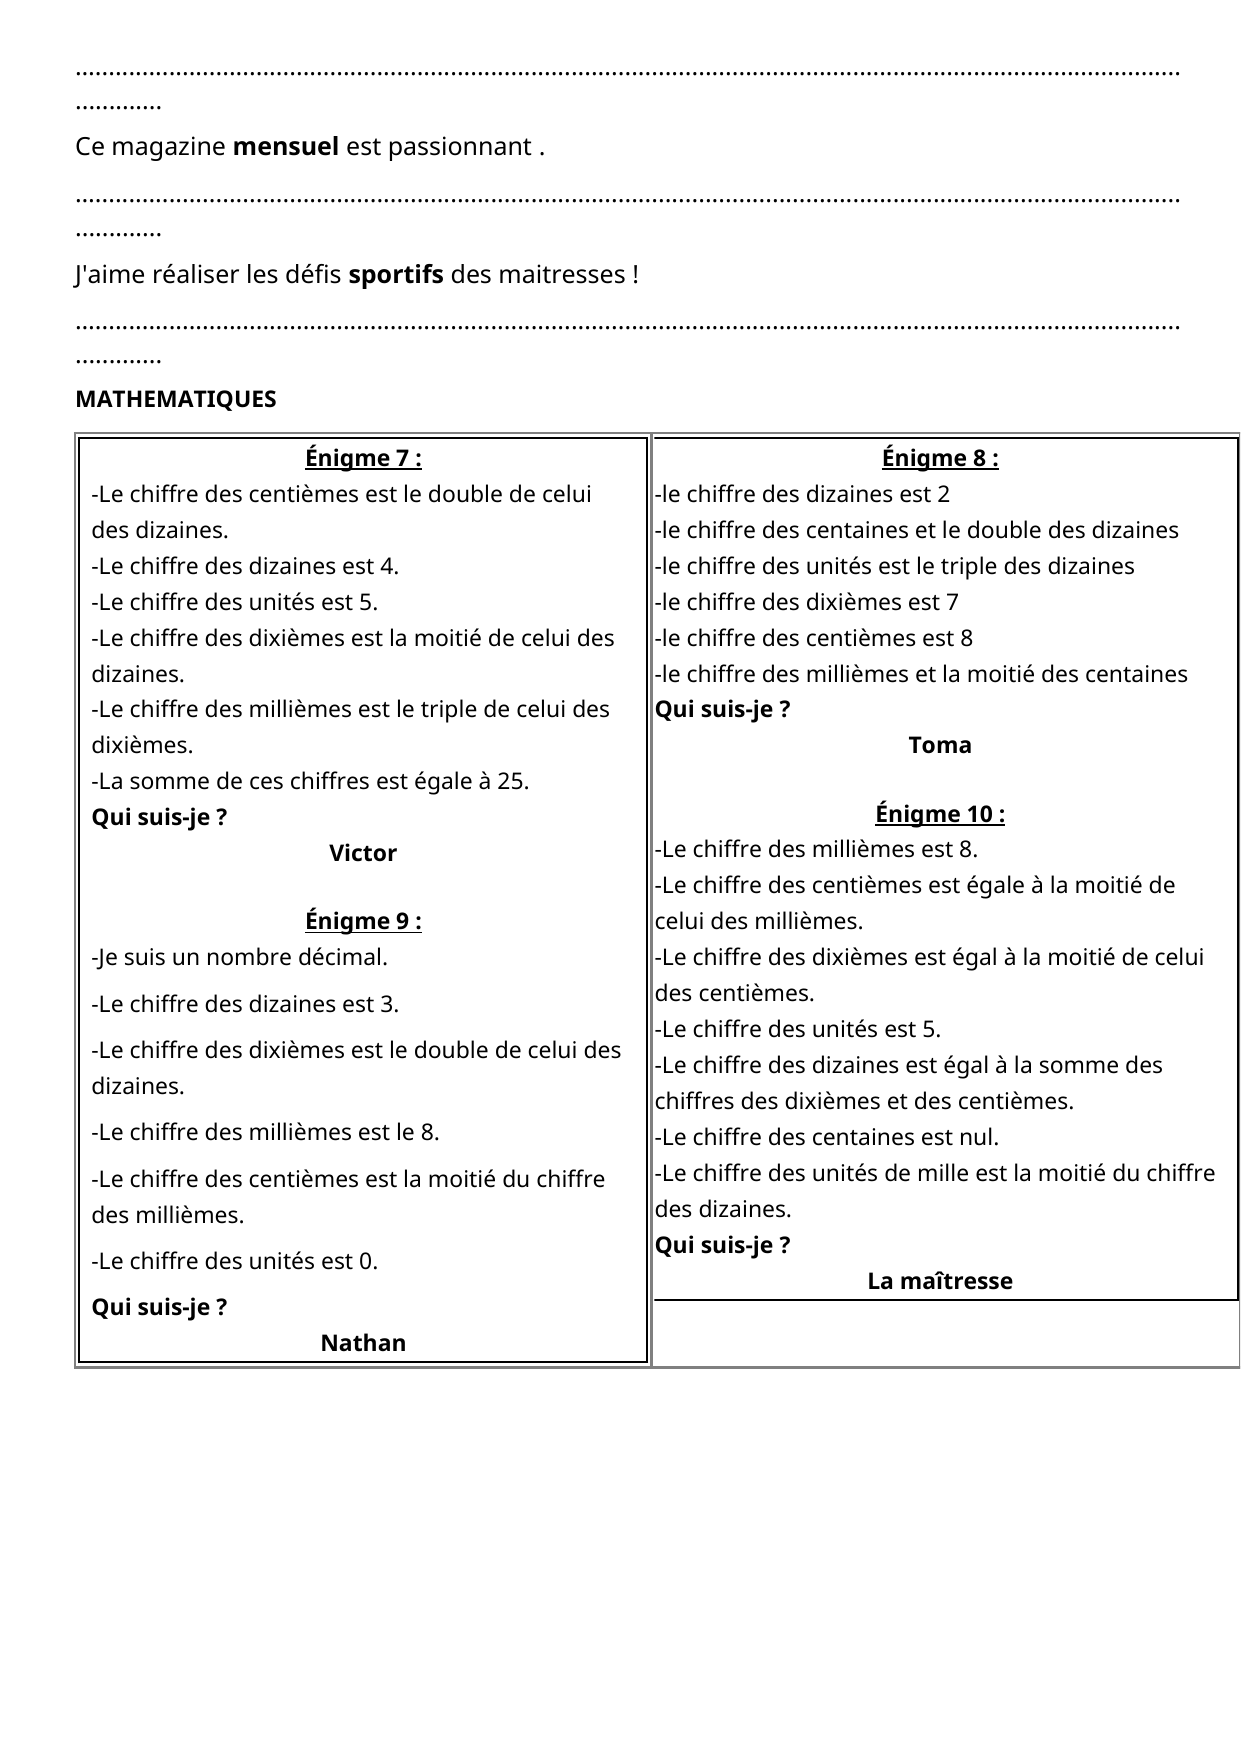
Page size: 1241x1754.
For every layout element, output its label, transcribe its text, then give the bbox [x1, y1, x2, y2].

text …............................................................................................................................................................................... [75, 303, 1183, 371]
table_header Énigme 7 : -Le chiffre des centièmes est le double de celui des dizaines. -Le chiffre des dizaines est 4. -Le chiffre des unités est 5. -Le chiffre des dixièmes est la moitié de celui des dizaines. -Le chiffre des millièmes est le triple de celui des dixièmes. -La somme de ces chiffres est égale à 25. Qui suis-je ? Victor Énigme 9 : -Je suis un nombre décimal. -Le chiffre des dizaines est 3. -Le chiffre des dixièmes est le double de celui des dizaines. -Le chiffre des millièmes est le 8. -Le chiffre des centièmes est la moitié du chiffre des millièmes. -Le chiffre des unités est 0. Qui suis-je ? Nathan [76, 434, 650, 1366]
text …............................................................................................................................................................................... [75, 48, 1183, 117]
text J'aime réaliser les défis sportifs des maitresses ! [75, 256, 1183, 290]
text MATHEMATIQUES [75, 383, 1183, 415]
text Ce magazine mensuel est passionnant . [75, 129, 1183, 163]
text …............................................................................................................................................................................... [75, 176, 1183, 244]
table_header Énigme 8 : -le chiffre des dizaines est 2 -le chiffre des centaines et le double des dizaines -le chiffre des unités est le triple des dizaines -le chiffre des dixièmes est 7 -le chiffre des centièmes est 8 -le chiffre des millièmes et la moitié des centaines Qui suis-je ? Toma Énigme 10 : -Le chiffre des millièmes est 8. -Le chiffre des centièmes est égale à la moitié de celui des millièmes. -Le chiffre des dixièmes est égal à la moitié de celui des centièmes. -Le chiffre des unités est 5. -Le chiffre des dizaines est égal à la somme des chiffres des dixièmes et des centièmes. -Le chiffre des centaines est nul. -Le chiffre des unités de mille est la moitié du chiffre des dizaines. Qui suis-je ? La maîtresse [653, 434, 1239, 1366]
